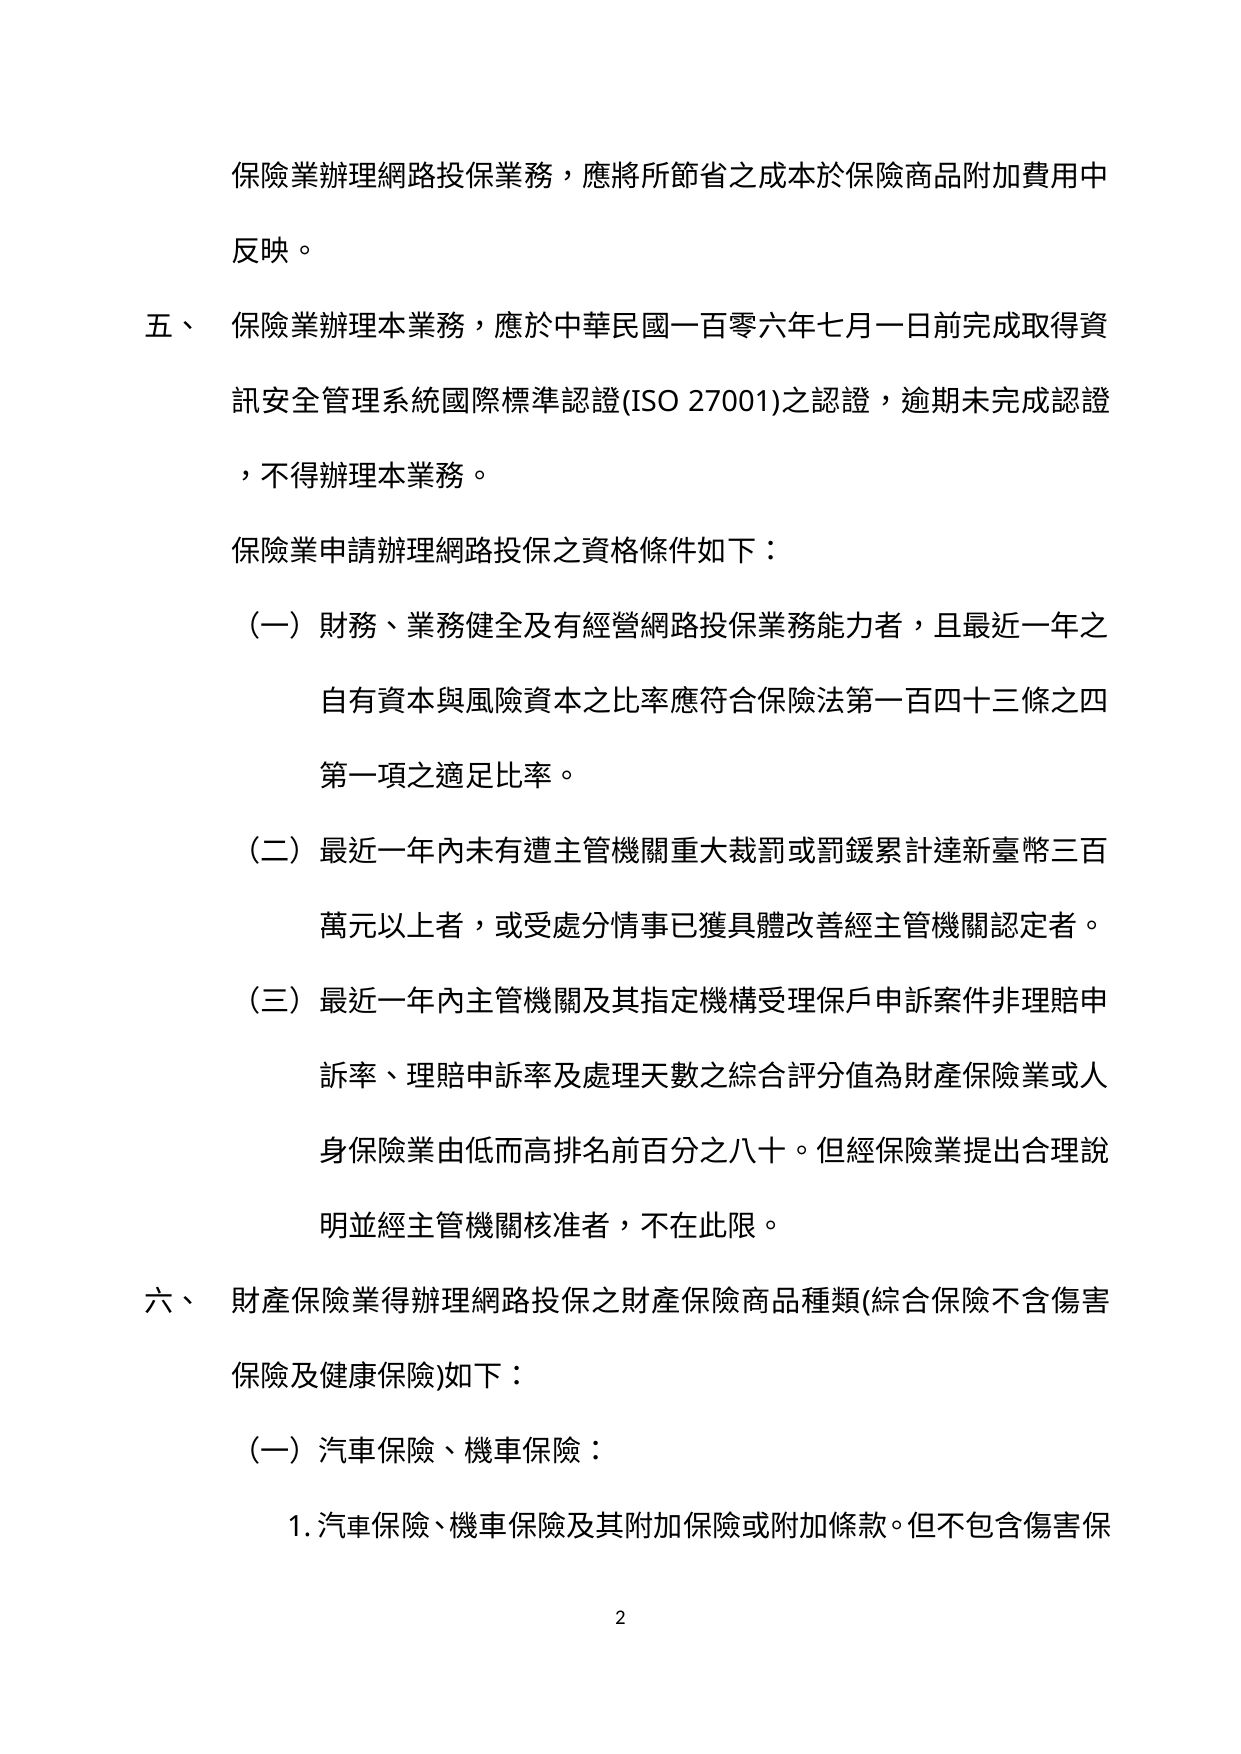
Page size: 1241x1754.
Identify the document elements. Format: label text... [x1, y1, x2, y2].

table_cell 六、 財產保險業得辦理網路投保之財產保險商品種類(綜合保險不含傷害保險及健康保險)如下： （一）汽車保險、機車保險： 1. 汽車保險、機車保險及其附加保險或附加條款。但不包含傷害保 [118, 1261, 1122, 1561]
table_cell 保險業辦理網路投保業務，應將所節省之成本於保險商品附加費用中反映。 [118, 136, 1122, 286]
table_cell 五、 保險業辦理本業務，應於中華民國一百零六年七月一日前完成取得資訊安全管理系統國際標準認證(ISO 27001)之認證，逾期未完成認證，不得辦理本業務。 保險業申請辦理網路投保之資格條件如下： （一） 財務、業務健全及有經營網路投保業務能力者，且最近一年之自有資本與風險資本之比率應符合保險法第一百四十三條之四第一項之適足比率。 （二） 最近一年內未有遭主管機關重大裁罰或罰鍰累計達新臺幣三百萬元以上者，或受處分情事已獲具體改善經主管機關認定者。 （三） 最近一年內主管機關及其指定機構受理保戶申訴案件非理賠申訴率、理賠申訴率及處理天數之綜合評分值為財產保險業或人身保險業由低而高排名前百分之八十。但經保險業提出合理說明並經主管機關核准者，不在此限。 [118, 286, 1122, 1261]
